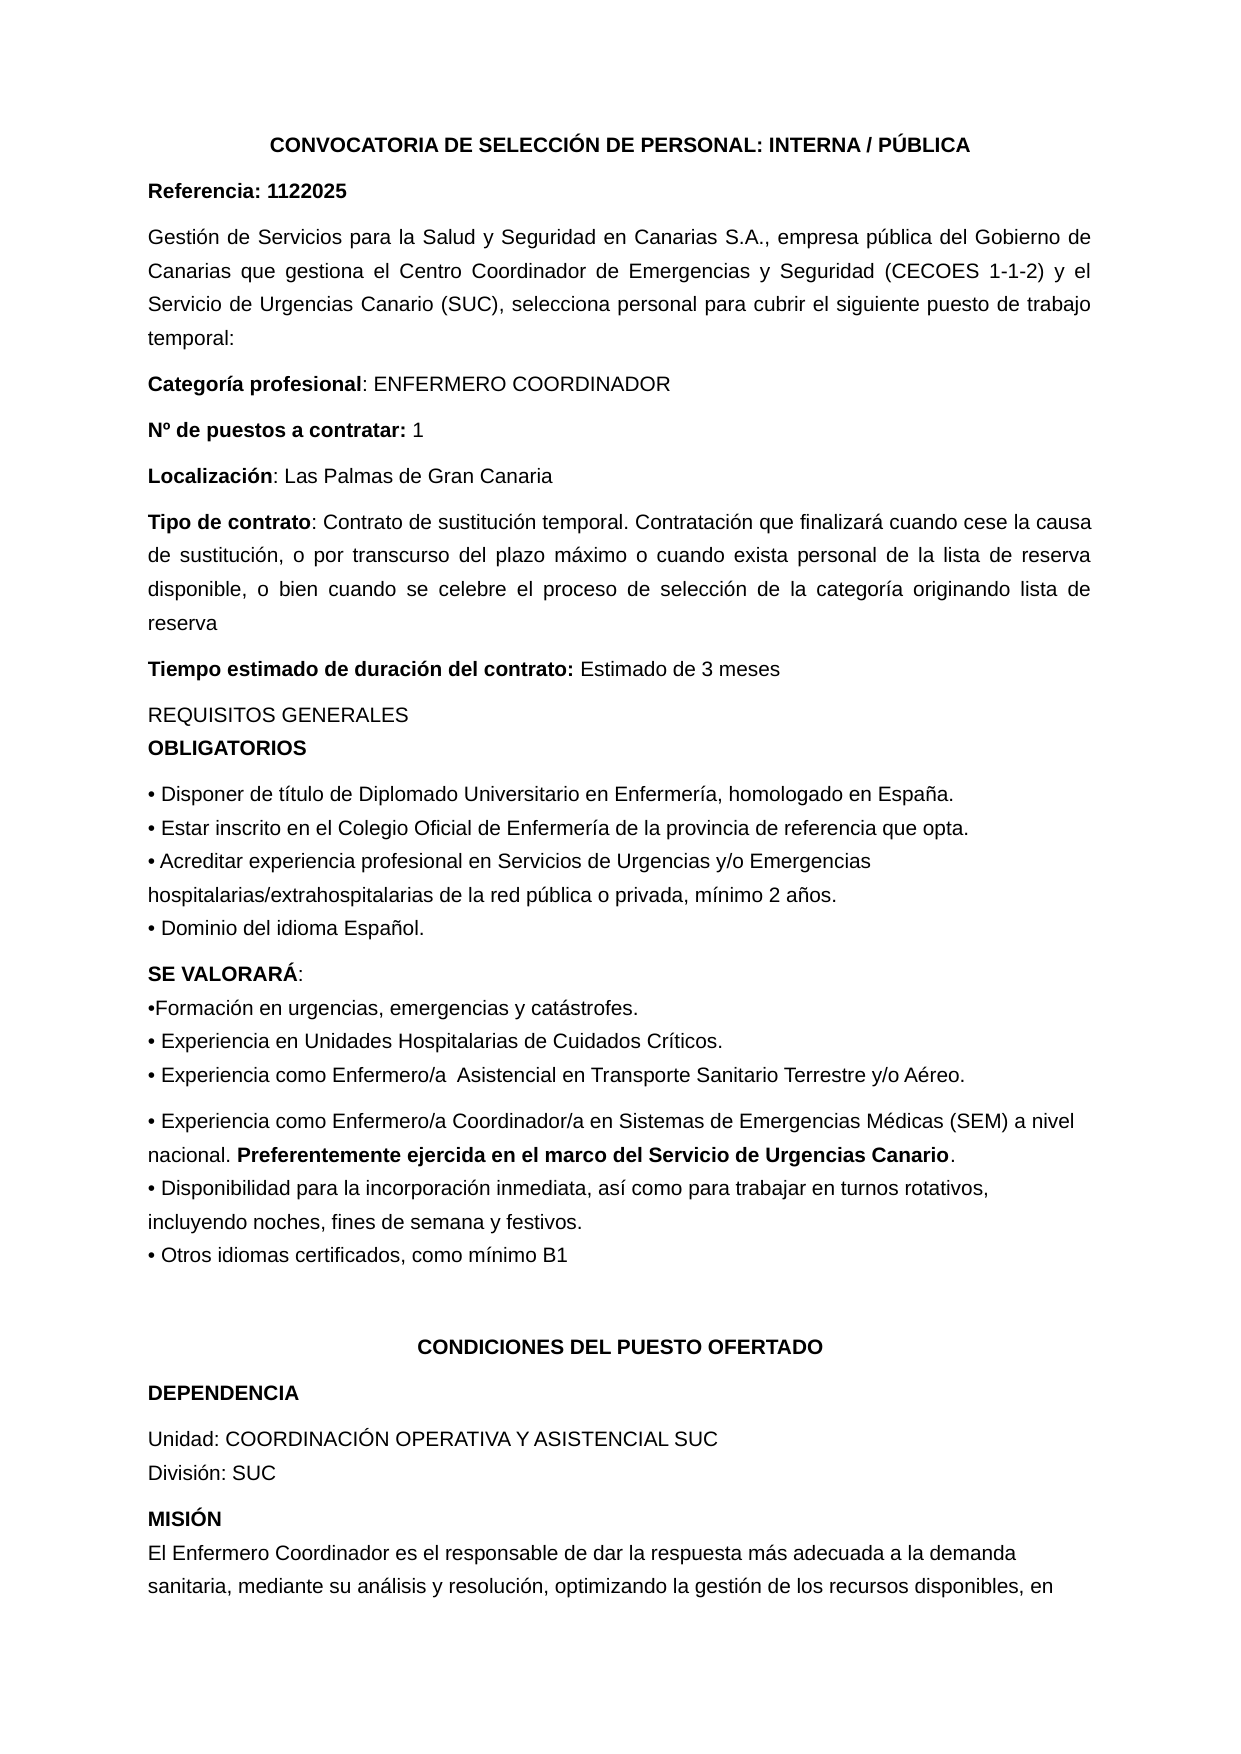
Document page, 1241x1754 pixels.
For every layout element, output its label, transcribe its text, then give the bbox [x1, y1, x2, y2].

text REQUISITOS GENERALES OBLIGATORIOS [148, 702, 1093, 760]
text Referencia: 1122025 [148, 179, 1093, 203]
text Categoría profesional: ENFERMERO COORDINADOR [148, 372, 1093, 396]
text • Disponer de título de Diplomado Universitario en Enfermería, homologado en España. • Estar inscrito en el Colegio Oficial de Enfermería de la provincia de referencia que opta. • Acreditar experiencia profesional en Servicios de Urgencias y/o Emergencias hospitalarias/extrahospitalarias de la red pública o privada, mínimo 2 años. • Dominio del idioma Español. [148, 782, 1093, 940]
text CONDICIONES DEL PUESTO OFERTADO [148, 1335, 1093, 1359]
text DEPENDENCIA [148, 1381, 1093, 1405]
text • Experiencia como Enfermero/a Coordinador/a en Sistemas de Emergencias Médicas (SEM) a nivel nacional. Preferentemente ejercida en el marco del Servicio de Urgencias Canario. • Disponibilidad para la incorporación inmediata, así como para trabajar en turnos rotativos, incluyendo noches, fines de semana y festivos. • Otros idiomas certificados, como mínimo B1 [148, 1109, 1093, 1267]
text Nº de puestos a contratar: 1 [148, 418, 1093, 442]
text Localización: Las Palmas de Gran Canaria [148, 464, 1093, 488]
text CONVOCATORIA DE SELECCIÓN DE PERSONAL: INTERNA / PÚBLICA [148, 133, 1093, 157]
text MISIÓN El Enfermero Coordinador es el responsable de dar la respuesta más adecuada a la demanda sanitaria, mediante su análisis y resolución, optimizando la gestión de los recursos disponibles, en [148, 1507, 1093, 1598]
text SE VALORARÁ: •Formación en urgencias, emergencias y catástrofes. • Experiencia en Unidades Hospitalarias de Cuidados Críticos. • Experiencia como Enfermero/a Asistencial en Transporte Sanitario Terrestre y/o Aéreo. [148, 962, 1093, 1087]
text Unidad: COORDINACIÓN OPERATIVA Y ASISTENCIAL SUC División: SUC [148, 1427, 1093, 1485]
text Gestión de Servicios para la Salud y Seguridad en Canarias S.A., empresa pública del Gobierno de Canarias que gestiona el Centro Coordinador de Emergencias y Seguridad (CECOES 1-1-2) y el Servicio de Urgencias Canario (SUC), selecciona personal para cubrir el siguiente puesto de trabajo temporal: [148, 225, 1093, 349]
text Tiempo estimado de duración del contrato: Estimado de 3 meses [148, 656, 1093, 680]
text Tipo de contrato: Contrato de sustitución temporal. Contratación que finalizará cuando cese la causa de sustitución, o por transcurso del plazo máximo o cuando exista personal de la lista de reserva disponible, o bien cuando se celebre el proceso de selección de la categoría originando lista de reserva [148, 510, 1093, 634]
